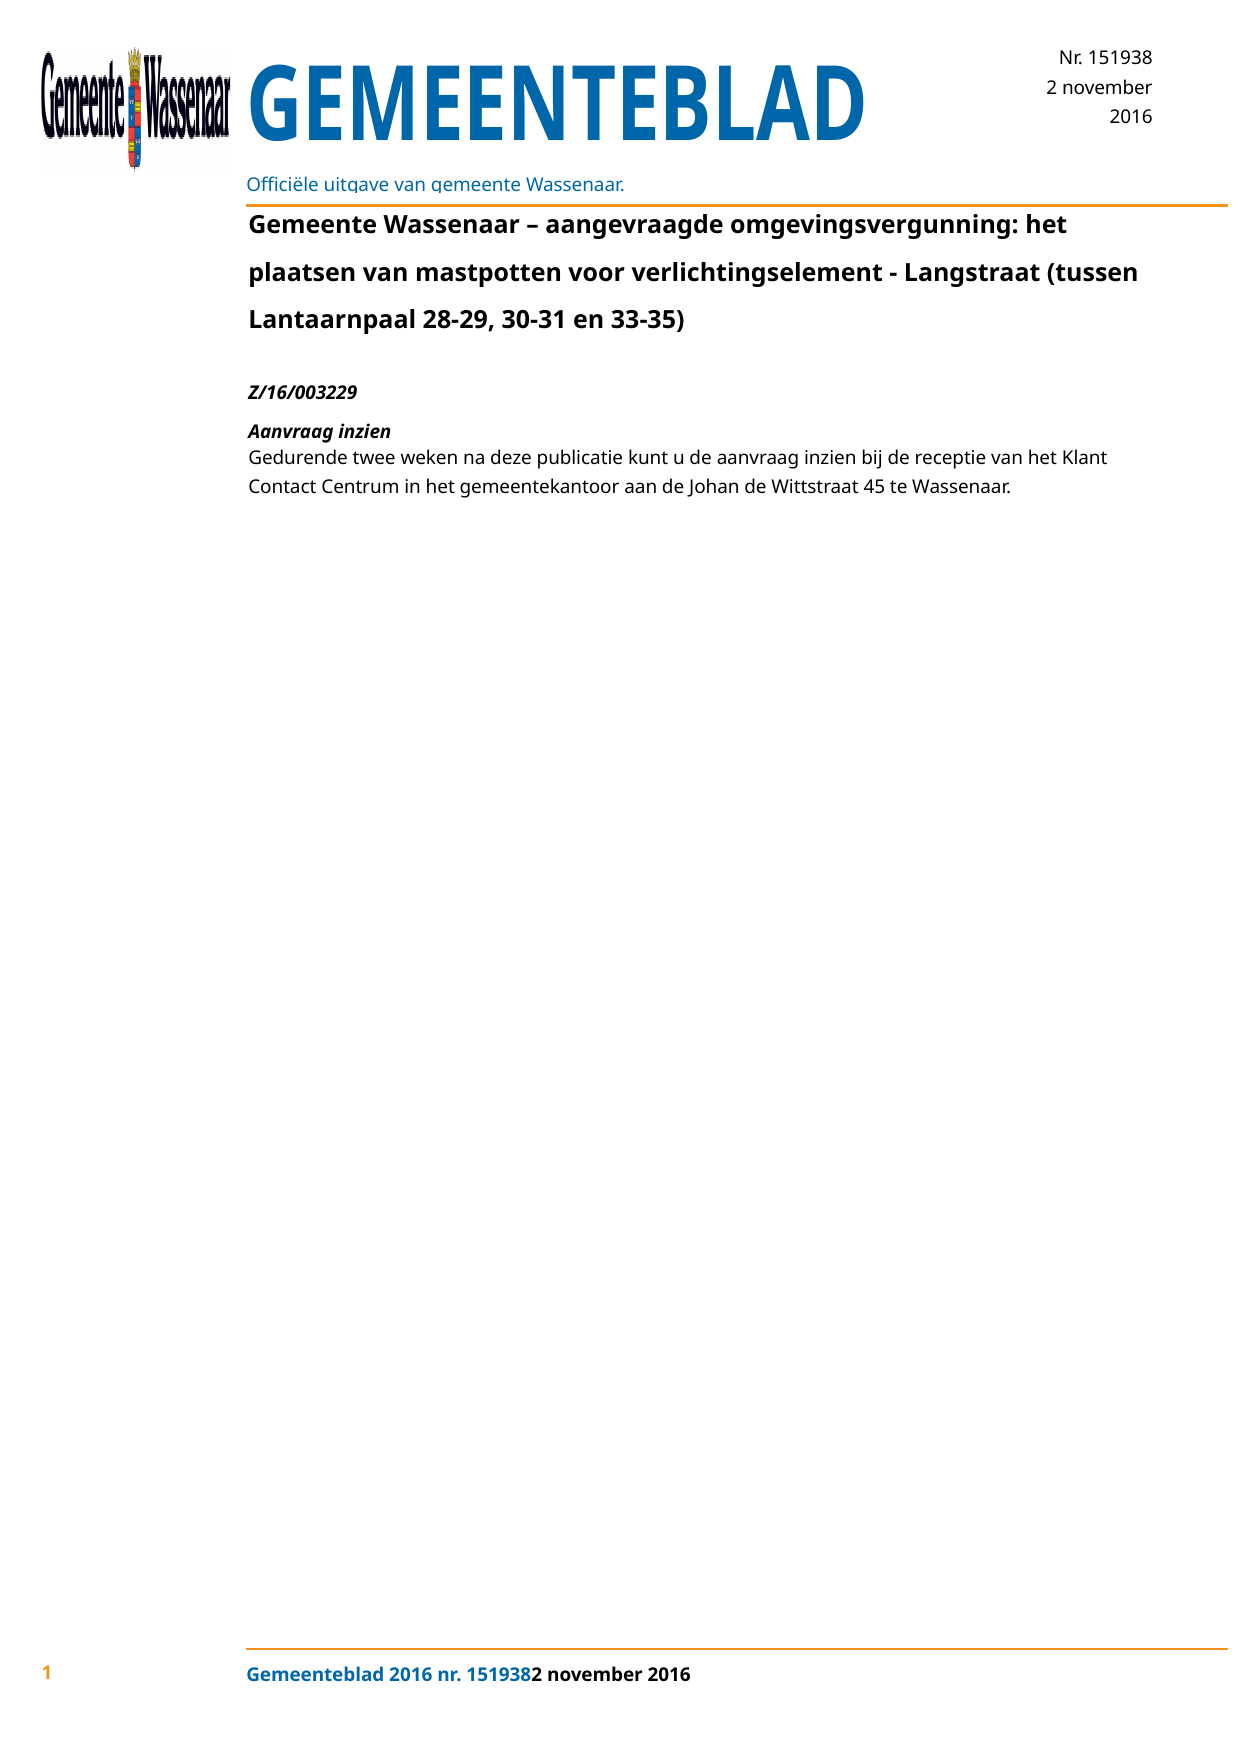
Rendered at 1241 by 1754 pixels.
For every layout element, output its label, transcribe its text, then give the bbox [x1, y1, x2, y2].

text Aanvraag inzien [248, 418, 1152, 444]
text Gemeente Wassenaar – aangevraagde omgevingsvergunning: het plaatsen van mastpotten voor verlichtingselement - Langstraat (tussen Lantaarnpaal 28-29, 30-31 en 33-35) [248, 207, 1152, 336]
picture [41, 47, 231, 172]
text Gedurende twee weken na deze publicatie kunt u de aanvraag inzien bij de receptie van het Klant Contact Centrum in het gemeentekantoor aan de Johan de Wittstraat 45 te Wassenaar. [248, 444, 1152, 499]
text Z/16/003229 [248, 379, 1152, 405]
